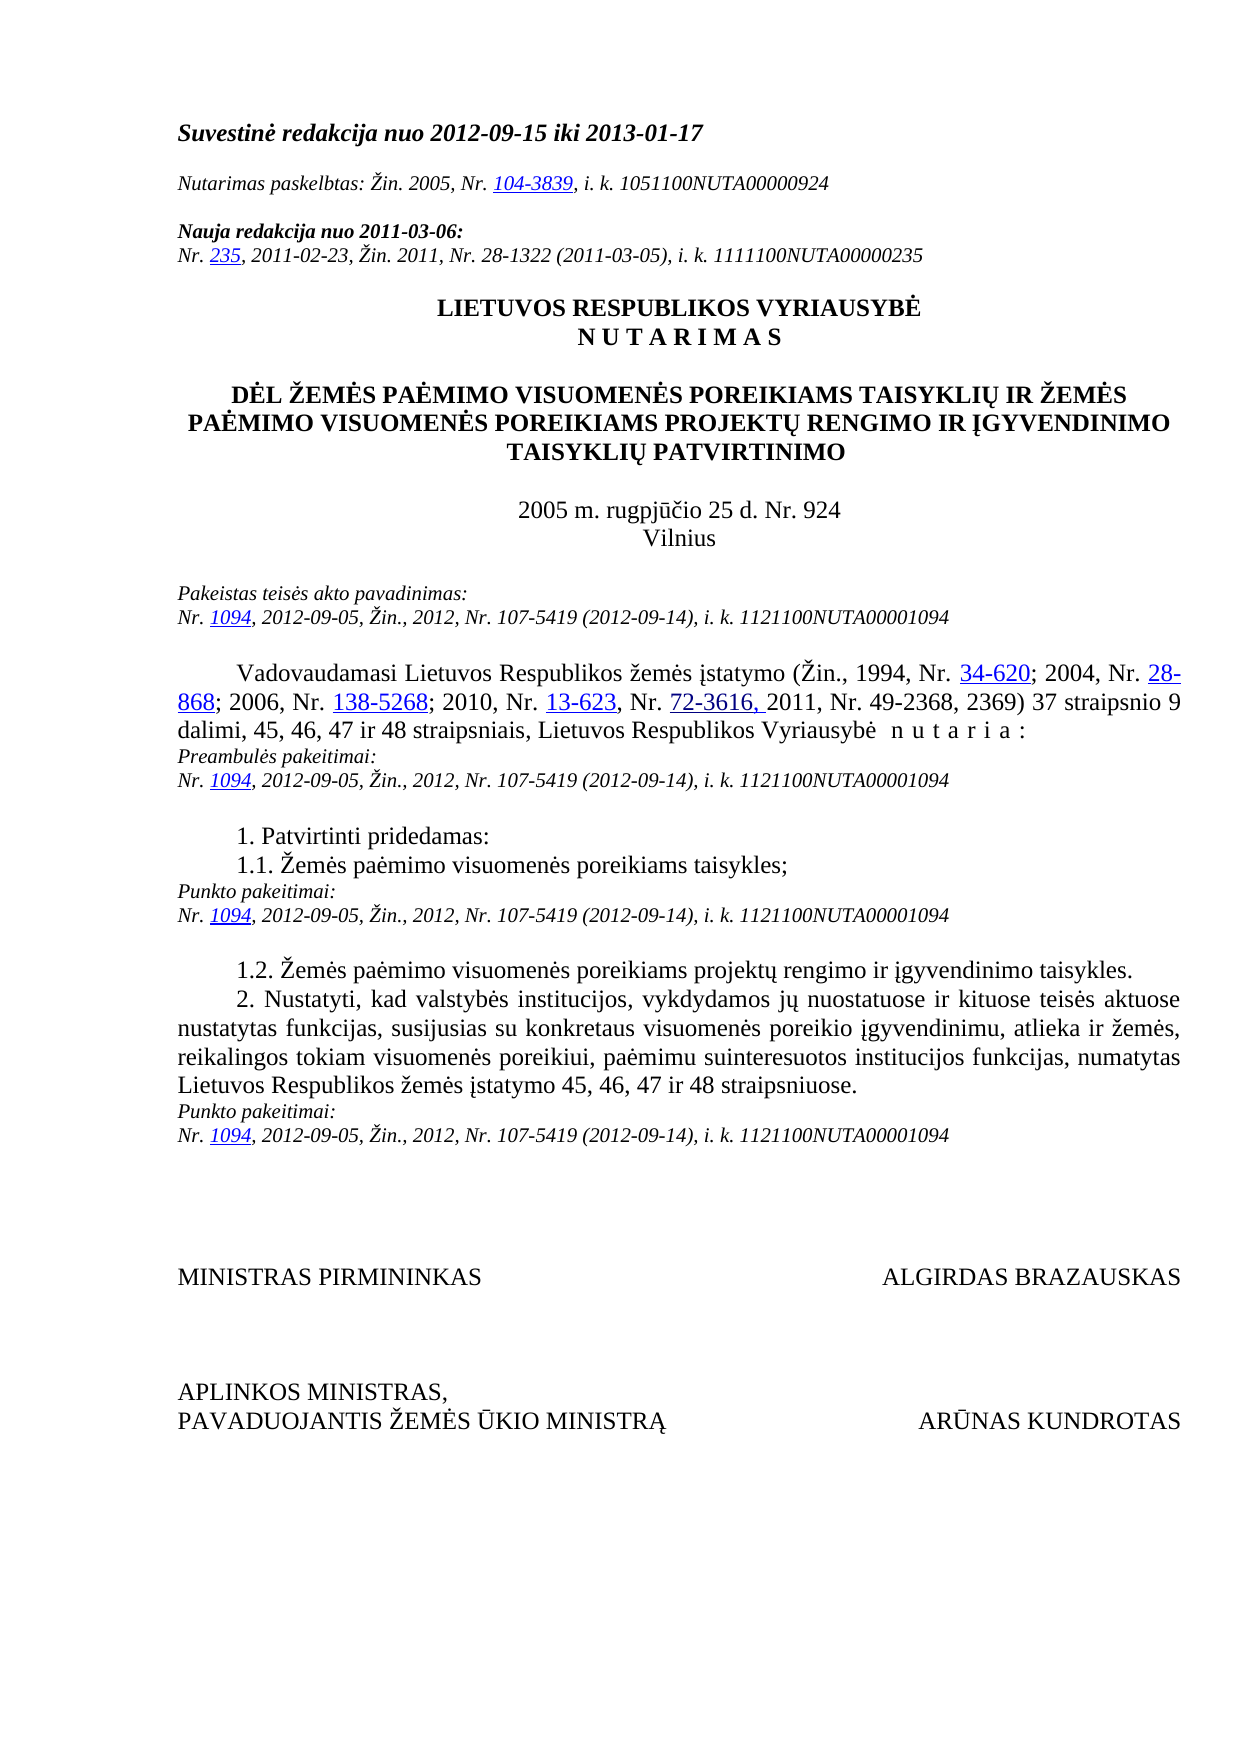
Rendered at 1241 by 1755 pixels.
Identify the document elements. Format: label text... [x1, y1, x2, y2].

text Vadovaudamasi Lietuvos Respublikos žemės įstatymo (Žin., 1994, Nr. 34-620; 2004, Nr. 28-868; 2006, Nr. 138-5268; 2010, Nr. 13-623, Nr. 72-3616, 2011, Nr. 49-2368, 2369) 37 straipsnio 9 dalimi, 45, 46, 47 ir 48 straipsniais, Lietuvos Respublikos Vyriausybė nutaria: [177, 658, 1181, 744]
text Nr. 235, 2011-02-23, Žin. 2011, Nr. 28-1322 (2011-03-05), i. k. 1111100NUTA00000235 [177, 243, 1181, 267]
text Nr. 1094, 2012-09-05, Žin., 2012, Nr. 107-5419 (2012-09-14), i. k. 1121100NUTA00001094 [177, 605, 1181, 629]
text 2. Nustatyti, kad valstybės institucijos, vykdydamos jų nuostatuose ir kituose teisės aktuose nustatytas funkcijas, susijusias su konkretaus visuomenės poreikio įgyvendinimu, atlieka ir žemės, reikalingos tokiam visuomenės poreikiui, paėmimu suinteresuotos institucijos funkcijas, numatytas Lietuvos Respublikos žemės įstatymo 45, 46, 47 ir 48 straipsniuose. [177, 984, 1181, 1099]
text Vilnius [177, 523, 1181, 552]
text 1.2. Žemės paėmimo visuomenės poreikiams projektų rengimo ir įgyvendinimo taisykles. [177, 955, 1181, 984]
text Pakeistas teisės akto pavadinimas: [177, 581, 1181, 605]
text 1. Patvirtinti pridedamas: [177, 821, 1181, 850]
text Nr. 1094, 2012-09-05, Žin., 2012, Nr. 107-5419 (2012-09-14), i. k. 1121100NUTA00001094 [177, 1123, 1181, 1147]
text 2005 m. rugpjūčio 25 d. Nr. 924 [177, 495, 1181, 523]
text Punkto pakeitimai: [177, 878, 1181, 903]
text LIETUVOS RESPUBLIKOS VYRIAUSYBĖ [177, 293, 1181, 322]
text DĖL ŽEMĖS PAĖMIMO VISUOMENĖS POREIKIAMS TAISYKLIŲ IR ŽEMĖS PAĖMIMO VISUOMENĖS POREIKIAMS PROJEKTŲ RENGIMO IR ĮGYVENDINIMO TAISYKLIŲ PATVIRTINIMO [177, 380, 1181, 466]
text MINISTRAS PIRMININKAS ALGIRDAS BRAZAUSKAS [177, 1262, 1181, 1291]
text PAVADUOJANTIS ŽEMĖS ŪKIO MINISTRĄ ARŪNAS KUNDROTAS [177, 1406, 1181, 1435]
text Nauja redakcija nuo 2011-03-06: [177, 219, 1181, 243]
text Punkto pakeitimai: [177, 1099, 1181, 1123]
text Nr. 1094, 2012-09-05, Žin., 2012, Nr. 107-5419 (2012-09-14), i. k. 1121100NUTA00001094 [177, 768, 1181, 792]
text Nutarimas paskelbtas: Žin. 2005, Nr. 104-3839, i. k. 1051100NUTA00000924 [177, 171, 1181, 195]
text Nr. 1094, 2012-09-05, Žin., 2012, Nr. 107-5419 (2012-09-14), i. k. 1121100NUTA00001094 [177, 903, 1181, 927]
text Suvestinė redakcija nuo 2012-09-15 iki 2013-01-17 [177, 118, 1181, 147]
text 1.1. Žemės paėmimo visuomenės poreikiams taisykles; [177, 850, 1181, 878]
text APLINKOS MINISTRAS, [177, 1377, 1181, 1406]
text Preambulės pakeitimai: [177, 744, 1181, 768]
text NUTARIMAS [177, 322, 1181, 351]
